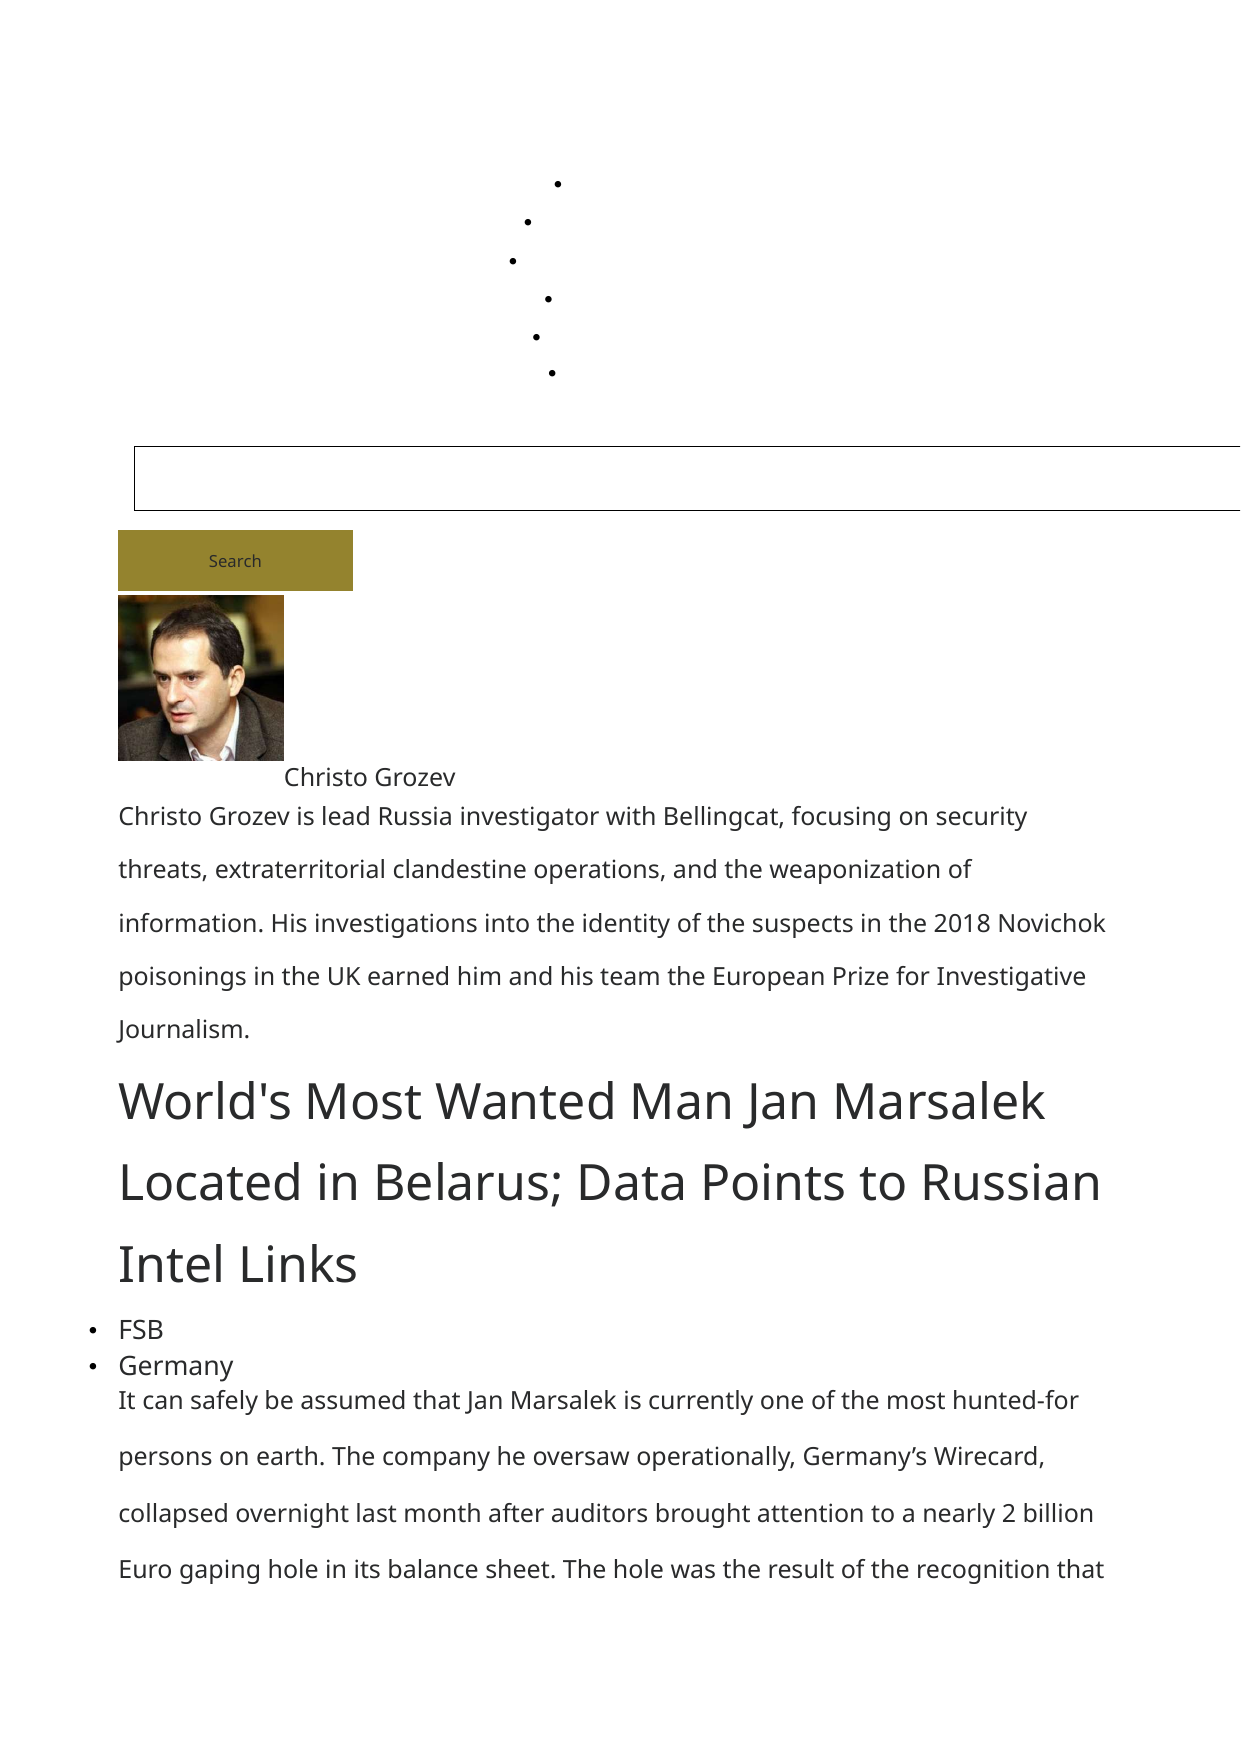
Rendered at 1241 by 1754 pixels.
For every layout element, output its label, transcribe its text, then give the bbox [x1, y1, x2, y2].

picture [118, 595, 284, 761]
text It can safely be assumed that Jan Marsalek is currently one of the most hunted-for persons on earth. The company he oversaw operationally, Germany’s Wirecard, collapsed overnight last month after auditors brought attention to a nearly 2 billion Euro gaping hole in its balance sheet. The hole was the result of the recognition that [118, 1383, 1122, 1585]
list Germany [118, 1347, 1122, 1383]
list Case Studies [118, 241, 1122, 278]
text Christo Grozev is lead Russia investigator with Bellingcat, focusing on security threats, extraterritorial clandestine operations, and the weaponization of information. His investigations into the identity of the suspects in the 2018 Novichok poisonings in the UK earned him and his team the European Prize for Investigative Journalism. [118, 798, 1122, 1046]
list News [118, 165, 1122, 201]
subtitle World's Most Wanted Man Jan Marsalek Located in Belarus; Data Points to Russian Intel Links [118, 1066, 1122, 1297]
list Podcasts [118, 318, 1122, 354]
list FSB [118, 1311, 1122, 1347]
list Resources [118, 203, 1122, 239]
list EN [118, 392, 1113, 428]
list Search [118, 356, 1122, 390]
list Guides [118, 280, 1122, 316]
text Christo Grozev [118, 595, 1122, 793]
